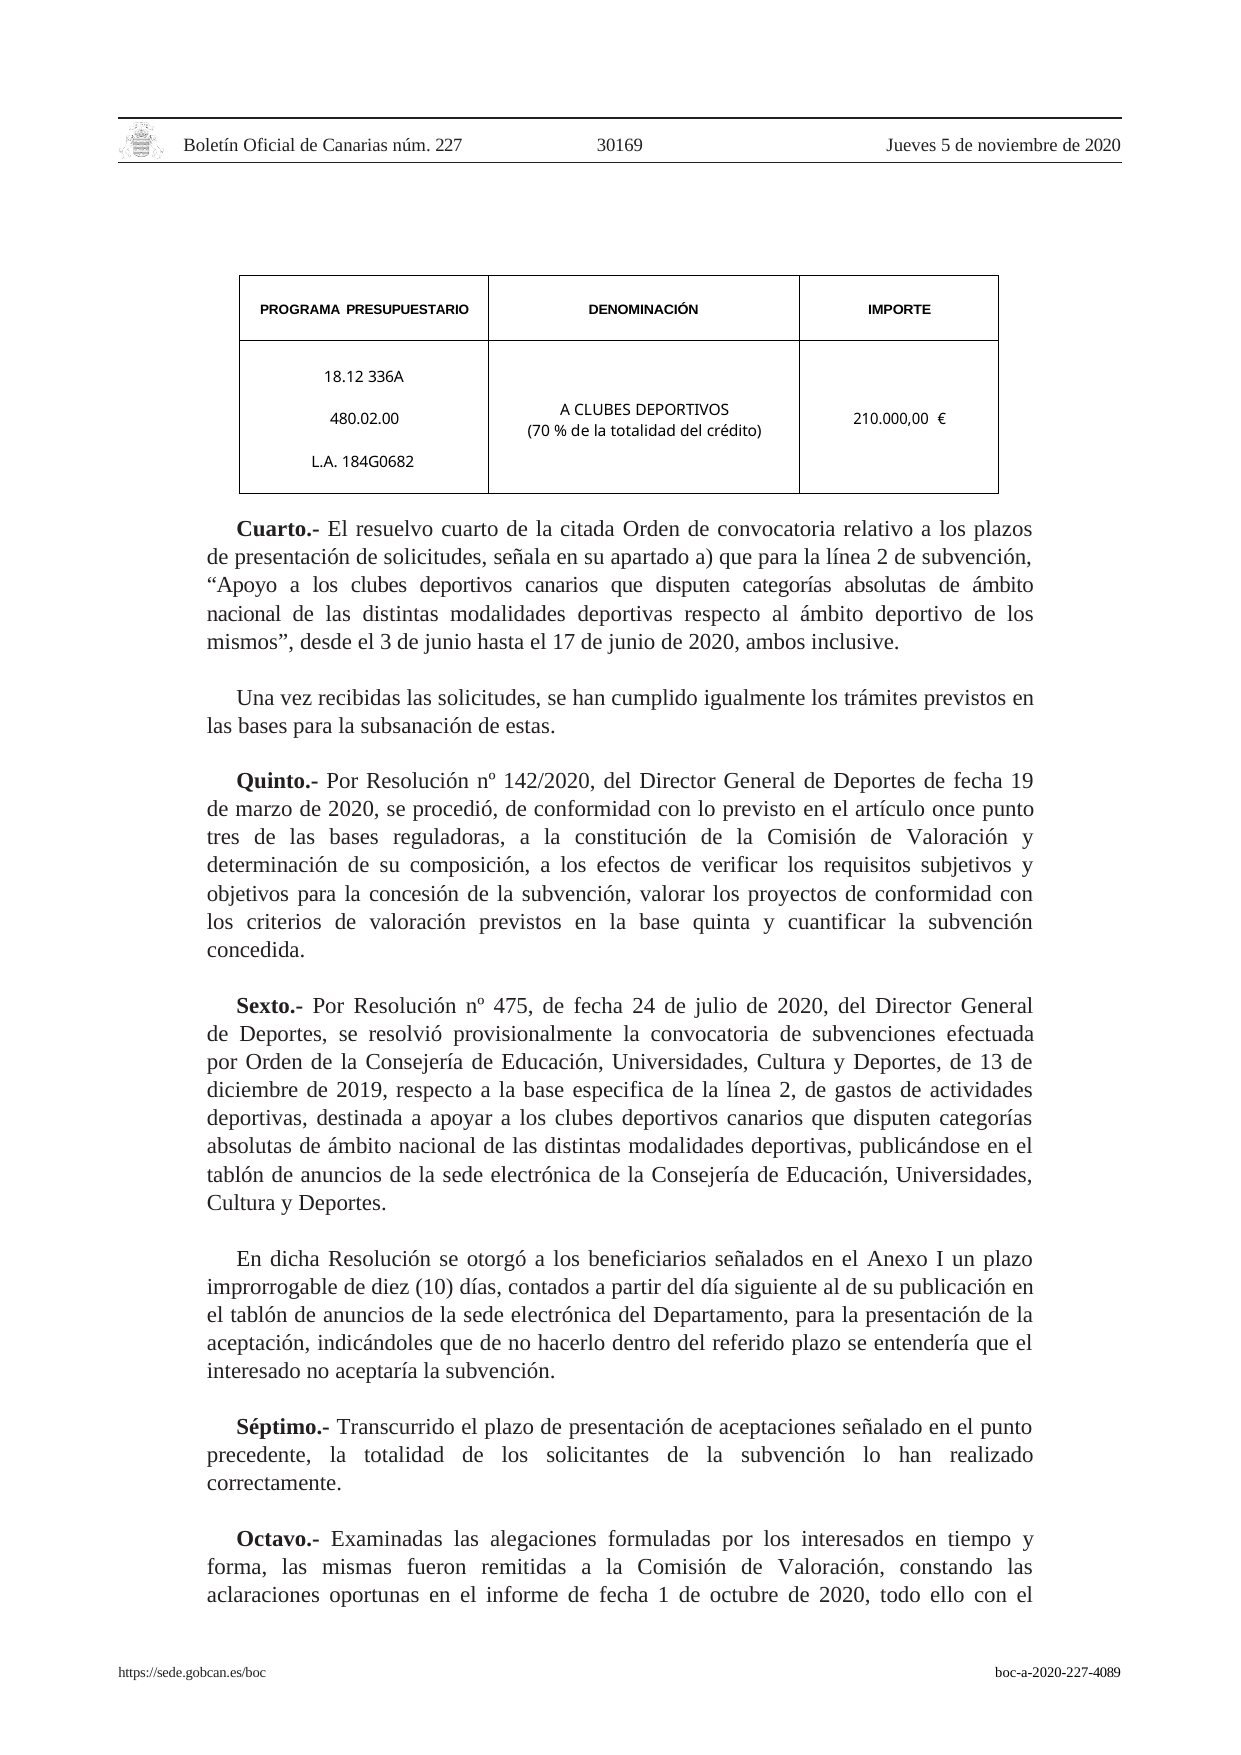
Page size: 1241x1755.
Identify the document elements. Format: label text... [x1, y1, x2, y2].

text Sexto.- Por Resolución nº 475, de fecha 24 de julio de 2020, del Director General de Deportes, se resolvió provisionalmente la convocatoria de subvenciones efectuada por Orden de la Consejería de Educación, Universidades, Cultura y Deportes, de 13 de diciembre de 2019, respecto a la base especifica de la línea 2, de gastos de actividades deportivas, destinada a apoyar a los clubes deportivos canarios que disputen categorías absolutas de ámbito nacional de las distintas modalidades deportivas, publicándose en el tablón de anuncios de la sede electrónica de la Consejería de Educación, Universidades, Cultura y Deportes. [207, 992, 1034, 1215]
table_cell [489, 341, 799, 391]
table_cell 480.02.00 [240, 391, 488, 443]
table_cell L.A. 184G0682 [240, 443, 488, 493]
table_header PROGRAMA PRESUPUESTARIO [240, 276, 488, 340]
table_cell [800, 341, 998, 391]
table_cell [489, 443, 799, 493]
text Quinto.- Por Resolución nº 142/2020, del Director General de Deportes de fecha 19 de marzo de 2020, se procedió, de conformidad con lo previsto en el artículo once punto tres de las bases reguladoras, a la constitución de la Comisión de Valoración y determinación de su composición, a los efectos de verificar los requisitos subjetivos y objetivos para la concesión de la subvención, valorar los proyectos de conformidad con los criterios de valoración previstos en la base quinta y cuantificar la subvención concedida. [207, 767, 1034, 962]
text Octavo.- Examinadas las alegaciones formuladas por los interesados en tiempo y forma, las mismas fueron remitidas a la Comisión de Valoración, constando las aclaraciones oportunas en el informe de fecha 1 de octubre de 2020, todo ello con el [207, 1525, 1034, 1608]
text En dicha Resolución se otorgó a los beneficiarios señalados en el Anexo I un plazo improrrogable de diez (10) días, contados a partir del día siguiente al de su publicación en el tablón de anuncios de la sede electrónica del Departamento, para la presentación de la aceptación, indicándoles que de no hacerlo dentro del referido plazo se entendería que el interesado no aceptaría la subvención. [207, 1245, 1034, 1384]
table_header IMPORTE [800, 276, 998, 340]
text Cuarto.- El resuelvo cuarto de la citada Orden de convocatoria relativo a los plazos de presentación de solicitudes, señala en su apartado a) que para la línea 2 de subvención, “Apoyo a los clubes deportivos canarios que disputen categorías absolutas de ámbito nacional de las distintas modalidades deportivas respecto al ámbito deportivo de los mismos”, desde el 3 de junio hasta el 17 de junio de 2020, ambos inclusive. [207, 515, 1034, 654]
table_cell A CLUBES DEPORTIVOS (70 % de la totalidad del crédito) [489, 391, 799, 443]
table_header DENOMINACIÓN [489, 276, 799, 340]
table_cell [800, 443, 998, 493]
text Séptimo.- Transcurrido el plazo de presentación de aceptaciones señalado en el punto precedente, la totalidad de los solicitantes de la subvención lo han realizado correctamente. [207, 1413, 1034, 1496]
table_cell 18.12 336A [240, 341, 488, 391]
table_cell 210.000,00 € [800, 391, 998, 443]
text Una vez recibidas las solicitudes, se han cumplido igualmente los trámites previstos en las bases para la subsanación de estas. [207, 683, 1034, 738]
